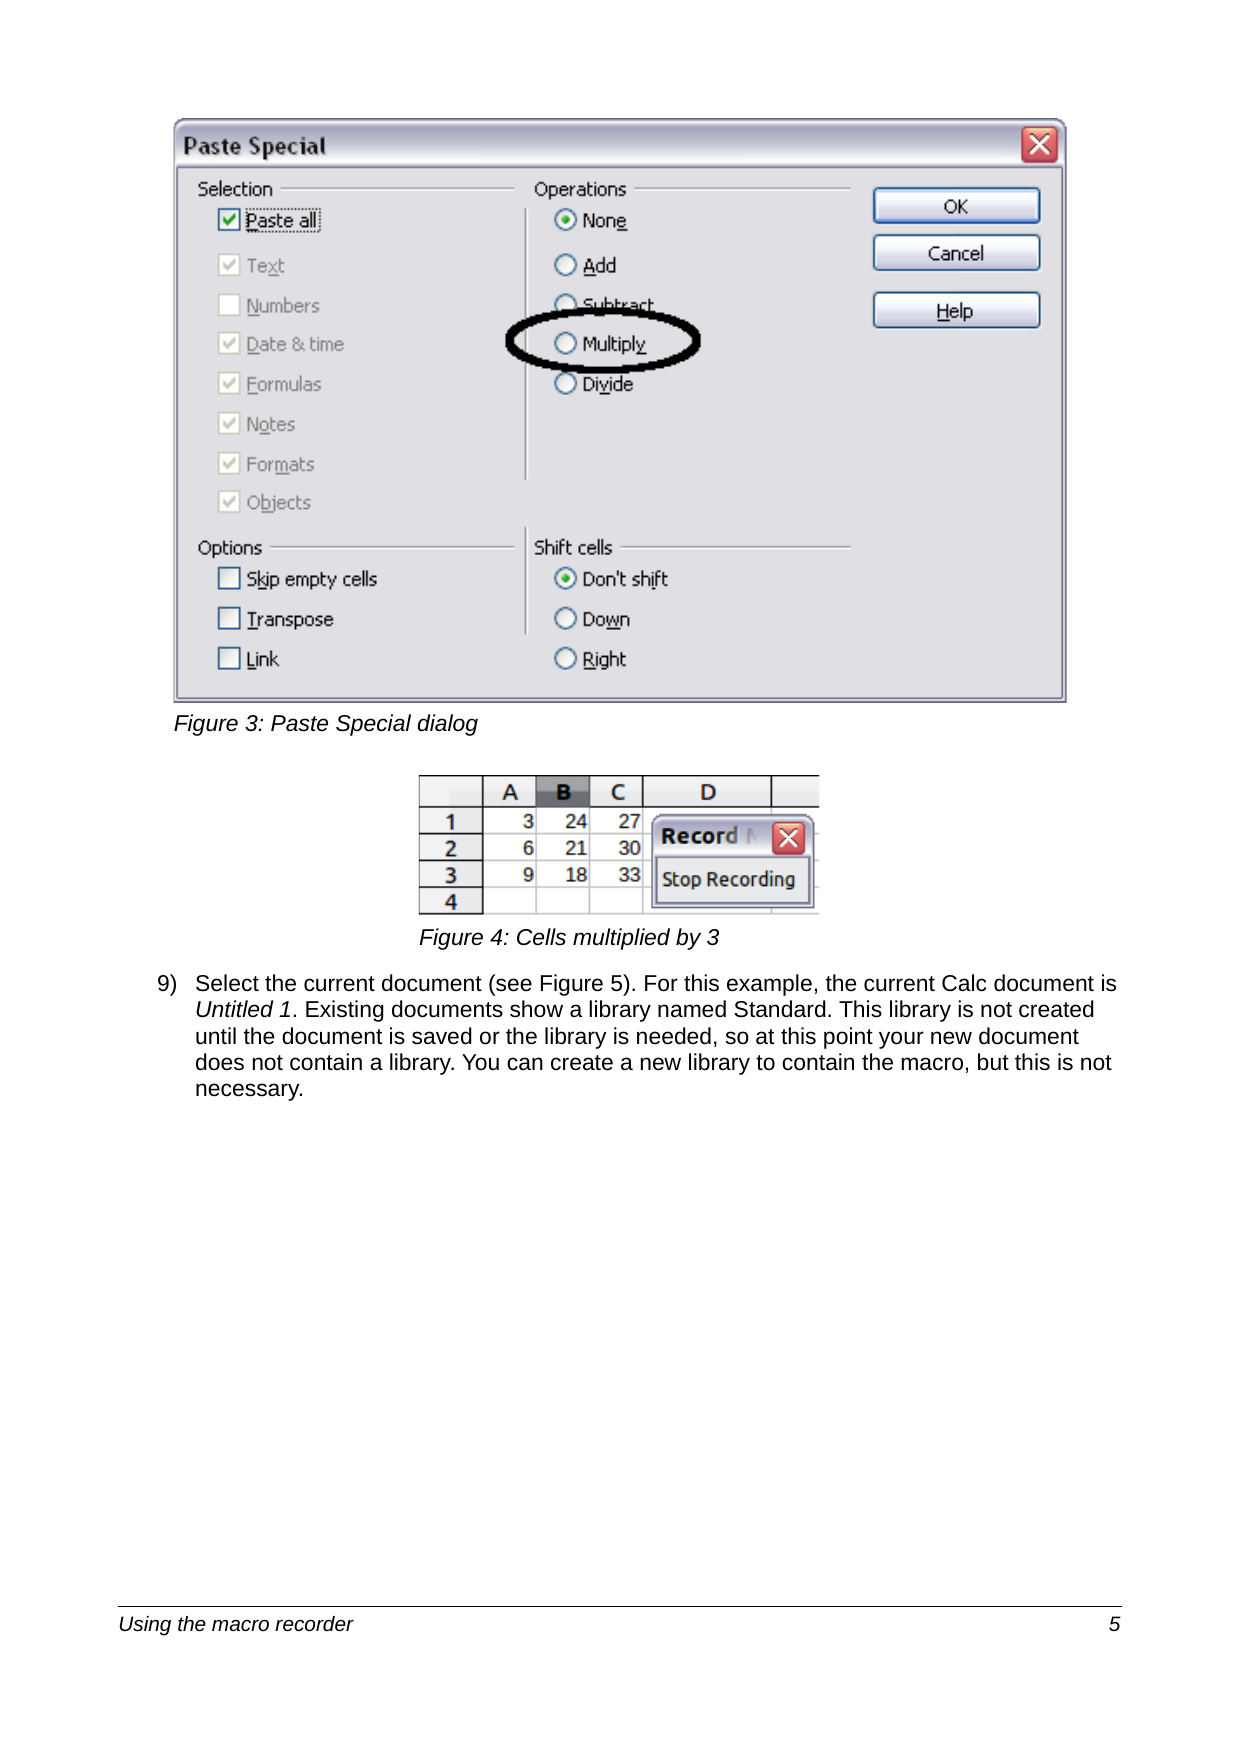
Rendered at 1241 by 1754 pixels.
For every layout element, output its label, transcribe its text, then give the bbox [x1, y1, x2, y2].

picture [418, 775, 821, 918]
picture [173, 118, 1067, 703]
text Figure 3: Paste Special dialog [173, 709, 1067, 736]
text Figure 4: Cells multiplied by 3 [419, 924, 821, 951]
list Select the current document (see Figure 5). For this example, the current Calc document is Untitled 1. Existing documents show a library named Standard. This library is not created until the document is saved or the library is needed, so at this point your new document does not contain a library. You can create a new library to contain the macro, but this is not necessary. [177, 970, 1122, 1102]
